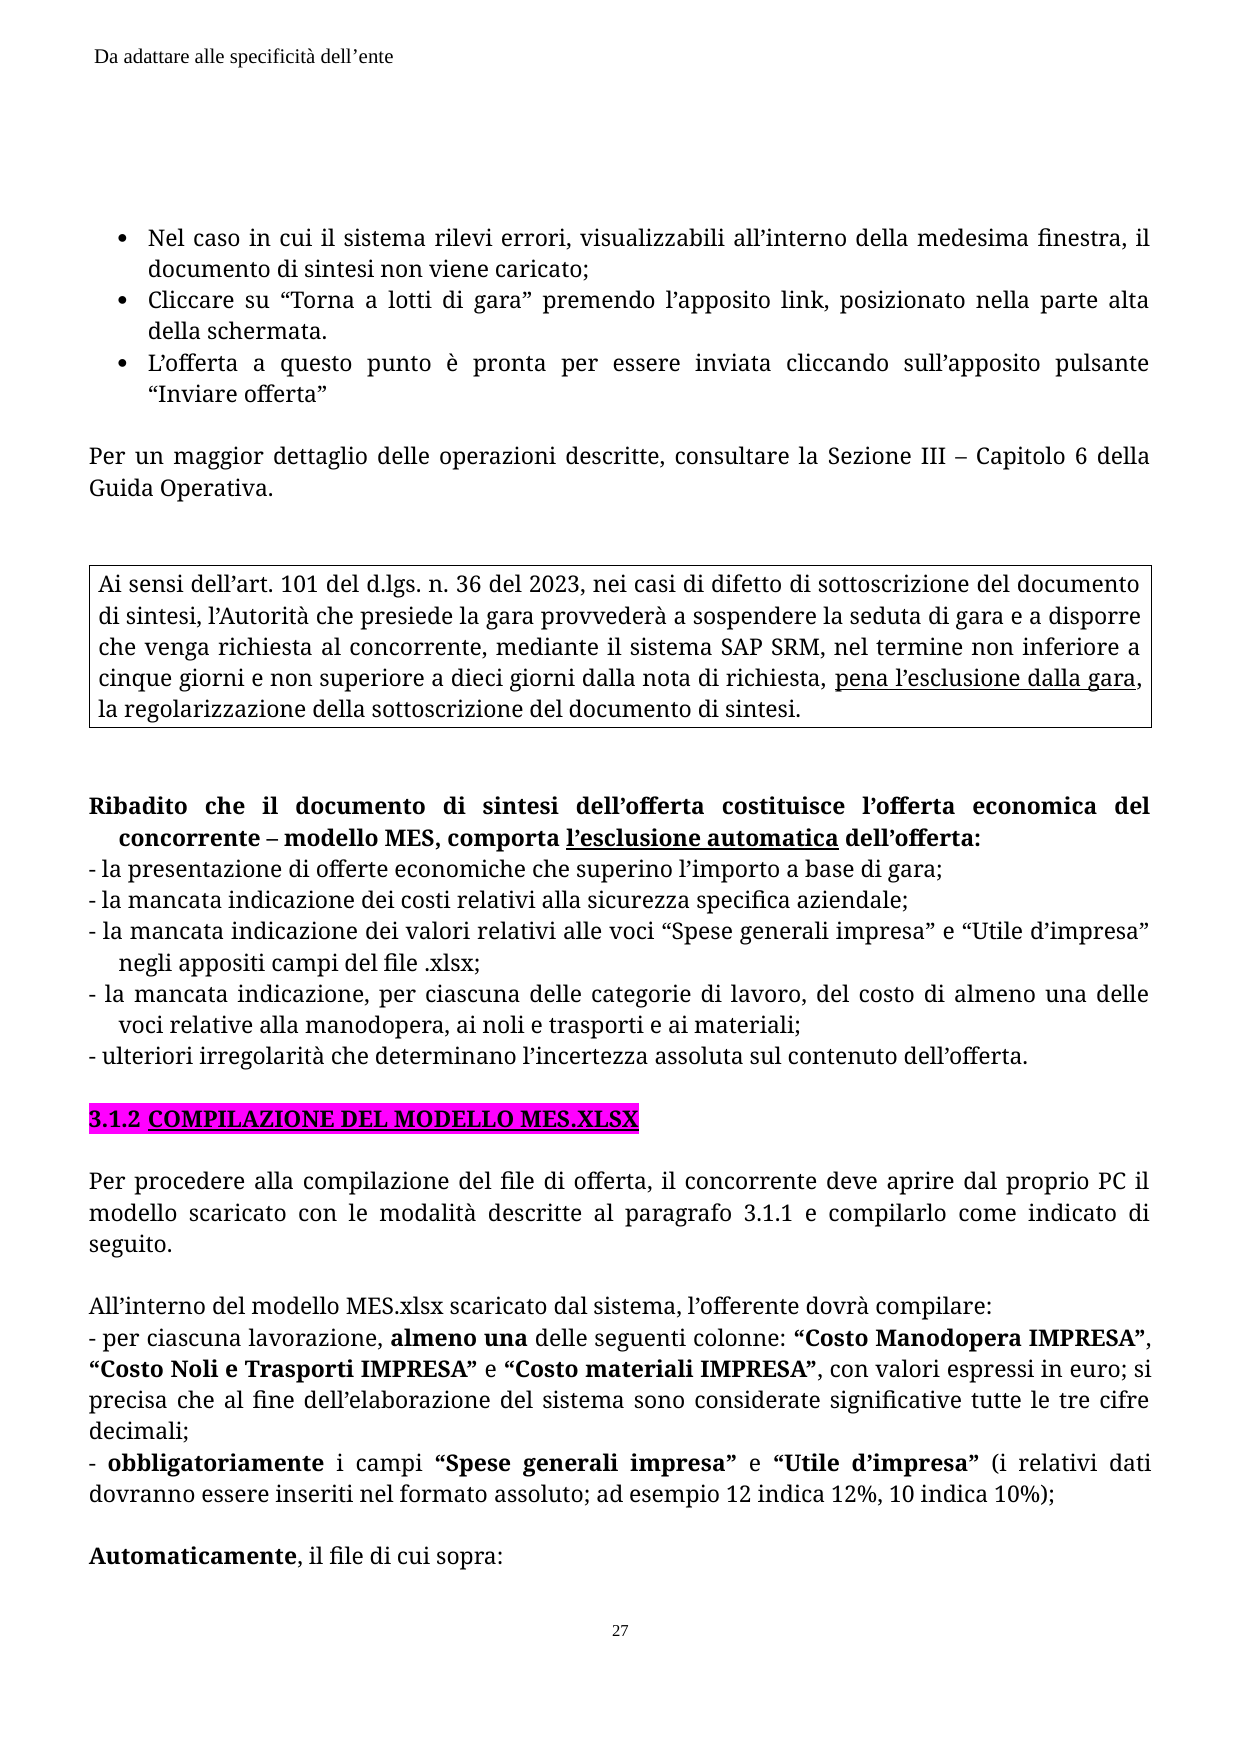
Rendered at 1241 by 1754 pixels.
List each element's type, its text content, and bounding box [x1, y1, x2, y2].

text Per un maggior dettaglio delle operazioni descritte, consultare la Sezione III – Capitolo 6 della Guida Operativa. [89, 440, 1152, 503]
text Automaticamente, il file di cui sopra: [89, 1540, 1152, 1572]
text Per procedere alla compilazione del file di offerta, il concorrente deve aprire dal proprio PC il modello scaricato con le modalità descritte al paragrafo 3.1.1 e compilarlo come indicato di seguito. [89, 1165, 1152, 1259]
text Ribadito che il documento di sintesi dell’offerta costituisce l’offerta economica del concorrente – modello MES, comporta l’esclusione automatica dell’offerta: [89, 790, 1152, 853]
text - ulteriori irregolarità che determinano l’incertezza assoluta sul contenuto dell’offerta. [89, 1040, 1152, 1072]
text 3.1.2 COMPILAZIONE DEL MODELLO MES.XLSX [89, 1103, 1152, 1134]
text All’interno del modello MES.xlsx scaricato dal sistema, l’offerente dovrà compilare: [89, 1290, 1152, 1322]
list Nel caso in cui il sistema rilevi errori, visualizzabili all’interno della medesima finestra, il documento di sintesi non viene caricato; [118, 222, 1152, 284]
text - la mancata indicazione dei valori relativi alle voci “Spese generali impresa” e “Utile d’impresa” negli appositi campi del file .xlsx; [89, 915, 1152, 978]
text Ai sensi dell’art. 101 del d.lgs. n. 36 del 2023, nei casi di difetto di sottoscrizione del documento di sintesi, l’Autorità che presiede la gara provvederà a sospendere la seduta di gara e a disporre che venga richiesta al concorrente, mediante il sistema SAP SRM, nel termine non inferiore a cinque giorni e non superiore a dieci giorni dalla nota di richiesta, pena l’esclusione dalla gara, la regolarizzazione della sottoscrizione del documento di sintesi. [90, 566, 1151, 727]
list Cliccare su “Torna a lotti di gara” premendo l’apposito link, posizionato nella parte alta della schermata. [118, 284, 1152, 347]
text - la mancata indicazione, per ciascuna delle categorie di lavoro, del costo di almeno una delle voci relative alla manodopera, ai noli e trasporti e ai materiali; [89, 978, 1152, 1040]
text - la presentazione di offerte economiche che superino l’importo a base di gara; [89, 853, 1152, 884]
text - la mancata indicazione dei costi relativi alla sicurezza specifica aziendale; [89, 884, 1152, 915]
text - obbligatoriamente i campi “Spese generali impresa” e “Utile d’impresa” (i relativi dati dovranno essere inseriti nel formato assoluto; ad esempio 12 indica 12%, 10 indica 10%); [89, 1447, 1152, 1509]
list L’offerta a questo punto è pronta per essere inviata cliccando sull’apposito pulsante “Inviare offerta” [118, 347, 1152, 409]
text - per ciascuna lavorazione, almeno una delle seguenti colonne: “Costo Manodopera IMPRESA”, “Costo Noli e Trasporti IMPRESA” e “Costo materiali IMPRESA”, con valori espressi in euro; si precisa che al fine dell’elaborazione del sistema sono considerate significative tutte le tre cifre decimali; [89, 1322, 1152, 1447]
